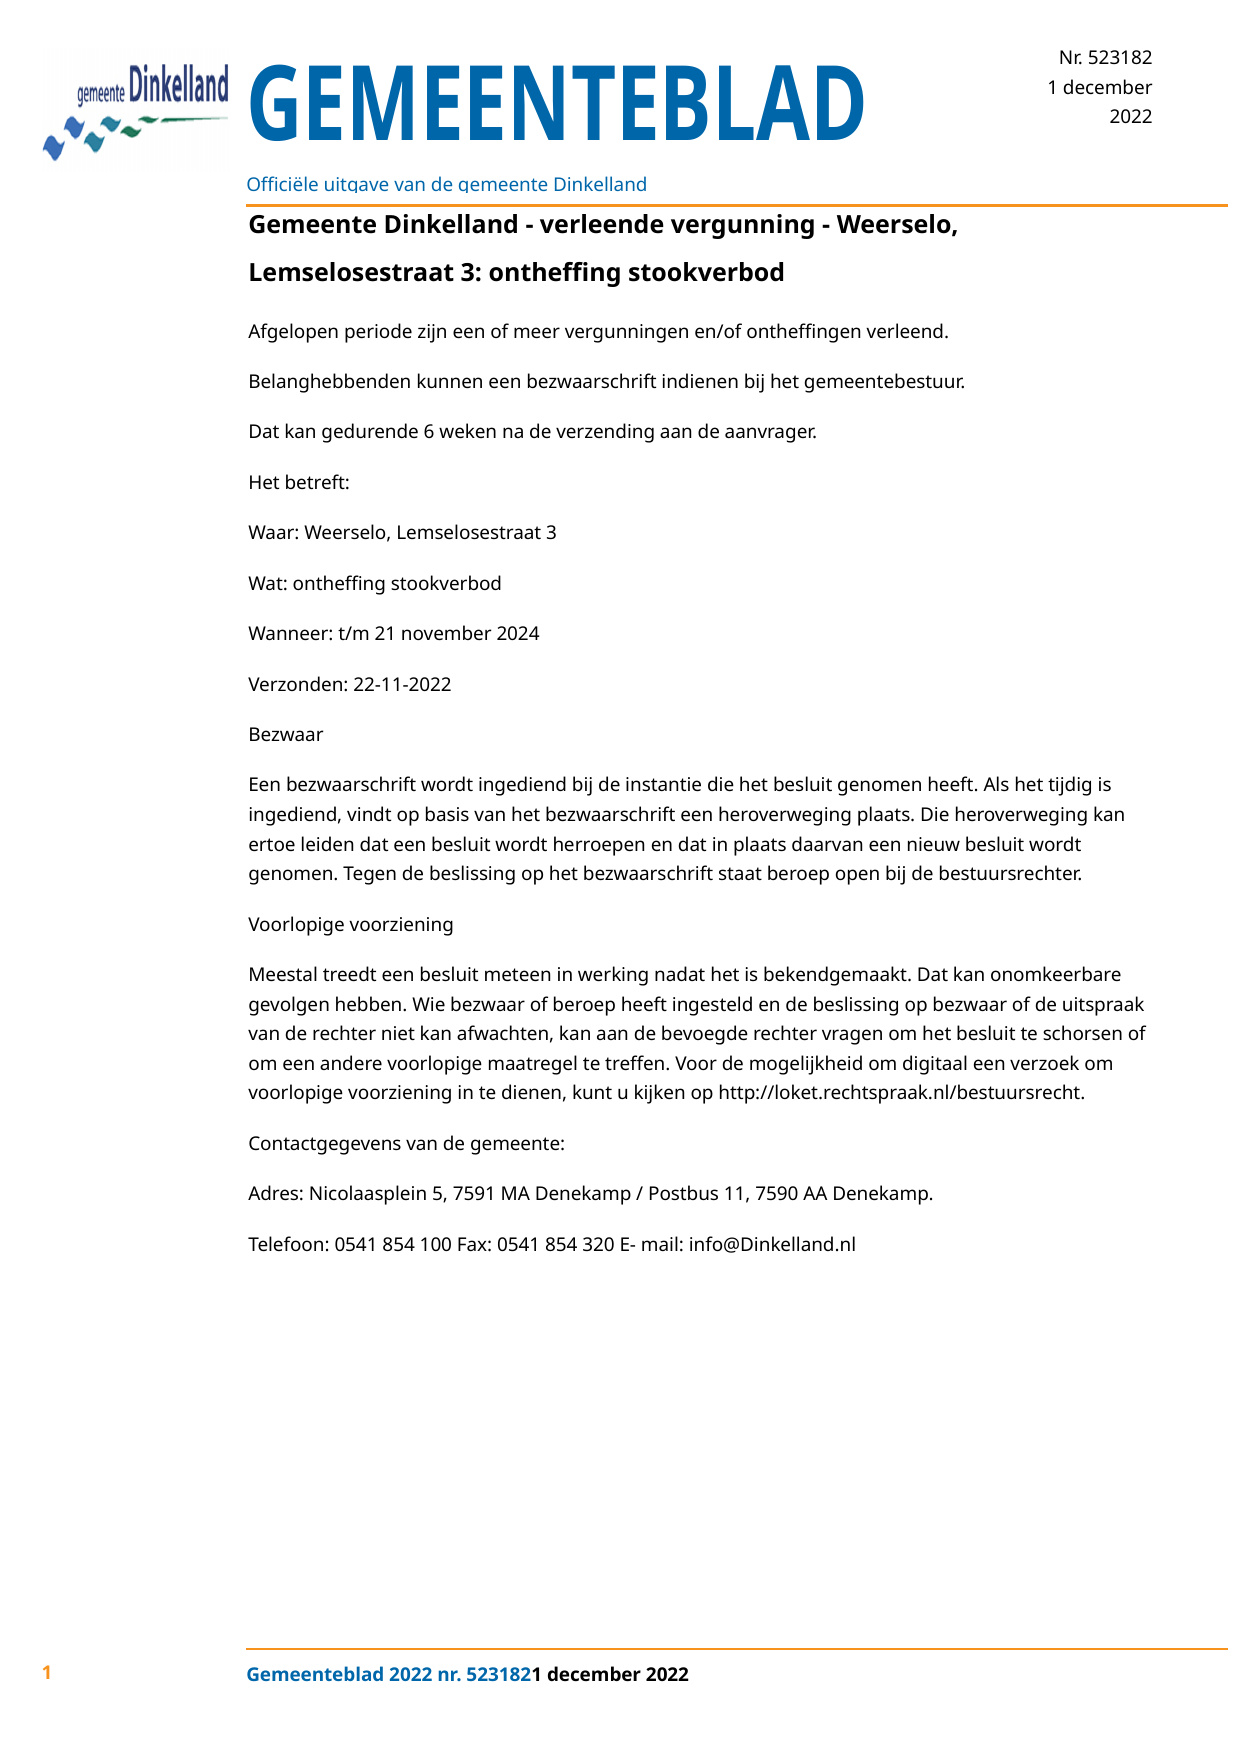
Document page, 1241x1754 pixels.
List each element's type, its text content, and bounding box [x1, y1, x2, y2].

text Waar: Weerselo, Lemselosestraat 3 [248, 519, 1152, 545]
picture [41, 47, 231, 172]
text Het betreft: [248, 469, 1152, 495]
text Contactgegevens van de gemeente: [248, 1130, 1152, 1156]
text Meestal treedt een besluit meteen in werking nadat het is bekendgemaakt. Dat kan onomkeerbare gevolgen hebben. Wie bezwaar of beroep heeft ingesteld en de beslissing op bezwaar of de uitspraak van de rechter niet kan afwachten, kan aan de bevoegde rechter vragen om het besluit te schorsen of om een andere voorlopige maatregel te treffen. Voor de mogelijkheid om digitaal een verzoek om voorlopige voorziening in te dienen, kunt u kijken op http://loket.rechtspraak.nl/bestuursrecht. [248, 961, 1152, 1105]
text Bezwaar [248, 721, 1152, 747]
text Dat kan gedurende 6 weken na de verzending aan de aanvrager. [248, 419, 1152, 444]
text Verzonden: 22-11-2022 [248, 671, 1152, 697]
text Adres: Nicolaasplein 5, 7591 MA Denekamp / Postbus 11, 7590 AA Denekamp. [248, 1180, 1152, 1206]
text Voorlopige voorziening [248, 911, 1152, 937]
text Wat: ontheffing stookverbod [248, 570, 1152, 596]
text Wanneer: t/m 21 november 2024 [248, 620, 1152, 646]
text Afgelopen periode zijn een of meer vergunningen en/of ontheffingen verleend. [248, 318, 1152, 344]
text Een bezwaarschrift wordt ingediend bij de instantie die het besluit genomen heeft. Als het tijdig is ingediend, vindt op basis van het bezwaarschrift een heroverweging plaats. Die heroverweging kan ertoe leiden dat een besluit wordt herroepen en dat in plaats daarvan een nieuw besluit wordt genomen. Tegen de beslissing op het bezwaarschrift staat beroep open bij de bestuursrechter. [248, 772, 1152, 886]
text Telefoon: 0541 854 100 Fax: 0541 854 320 E- mail: info@Dinkelland.nl [248, 1231, 1152, 1257]
text Gemeente Dinkelland - verleende vergunning - Weerselo, Lemselosestraat 3: ontheffing stookverbod [248, 207, 1152, 288]
text Belanghebbenden kunnen een bezwaarschrift indienen bij het gemeentebestuur. [248, 368, 1152, 394]
